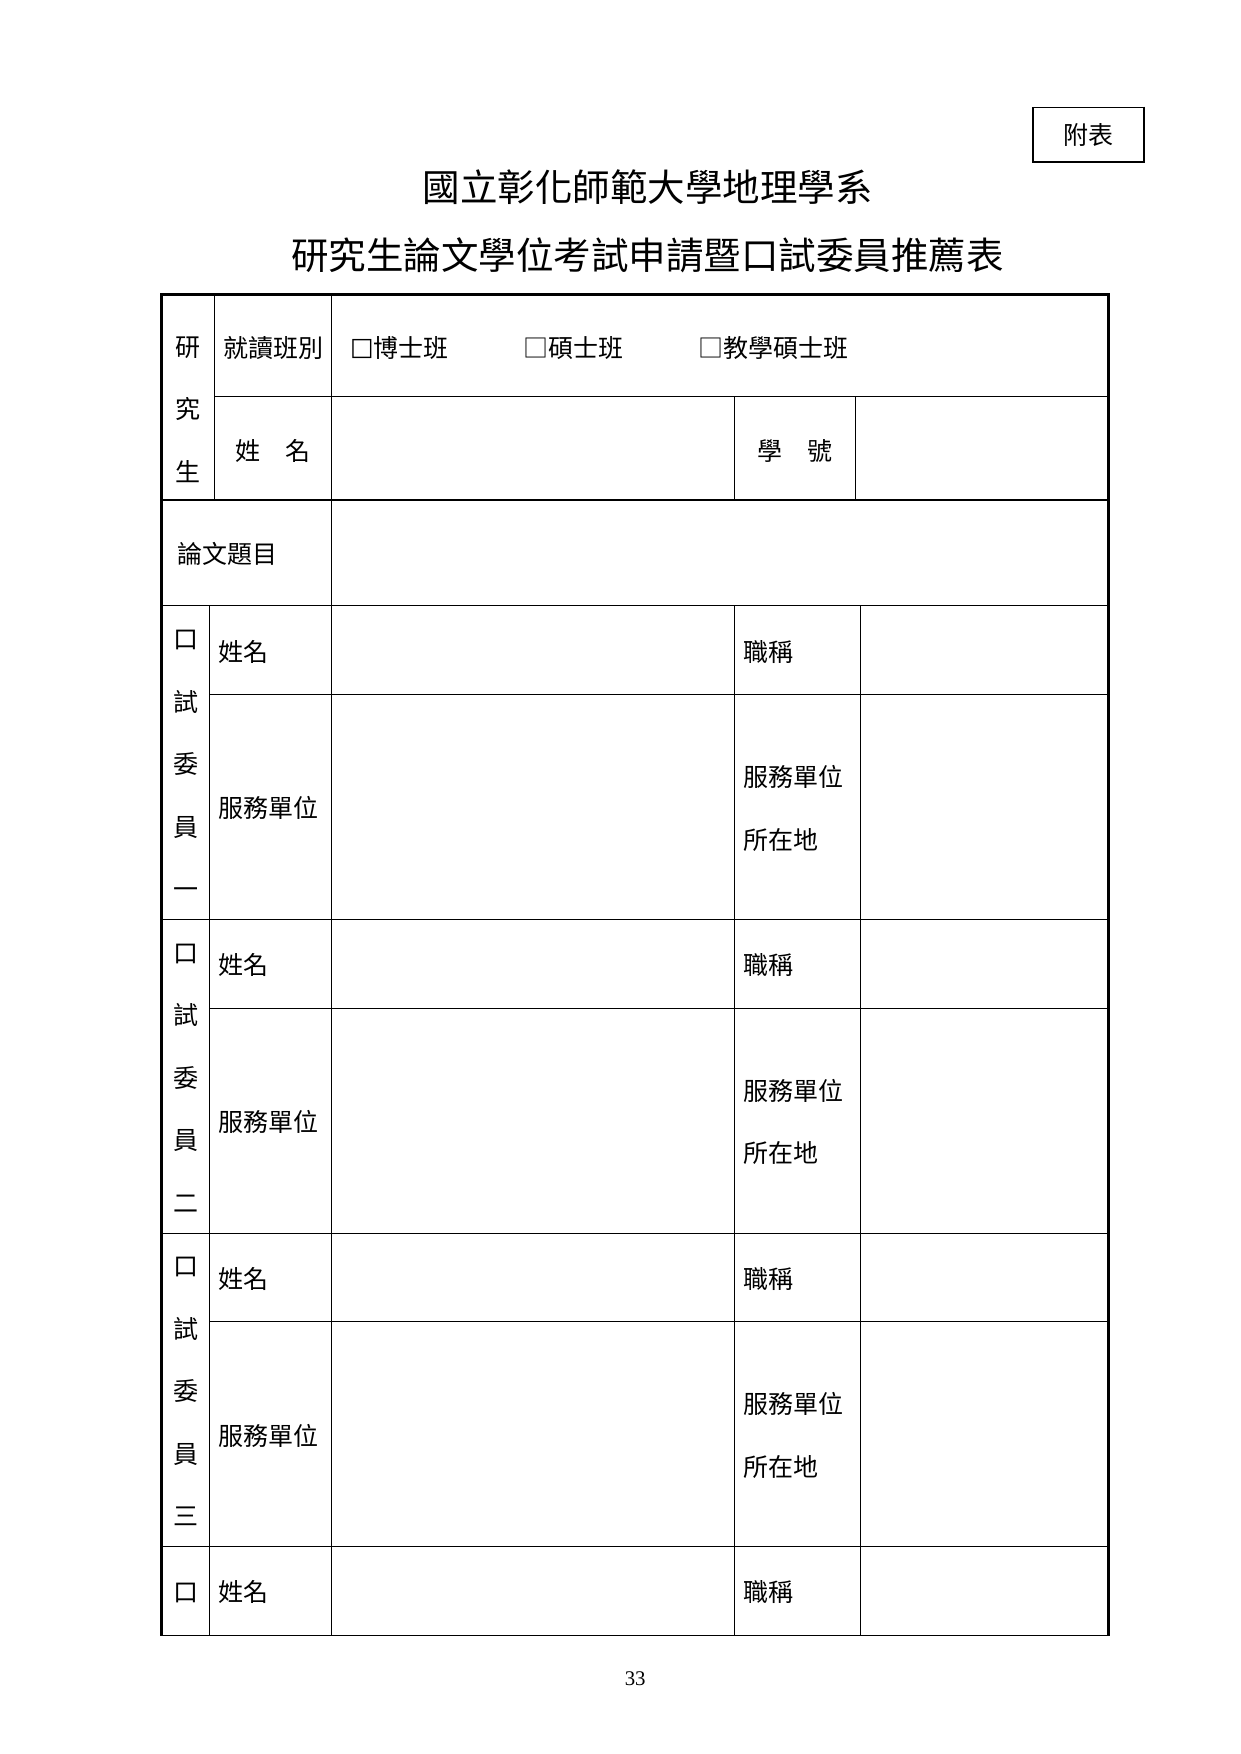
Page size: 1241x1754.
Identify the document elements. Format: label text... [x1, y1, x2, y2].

table_cell 口 [163, 1547, 209, 1634]
table_cell 服務單位所在地 [735, 695, 860, 919]
table_cell 姓 名 [215, 397, 331, 499]
table_cell [332, 920, 734, 1007]
table_cell 姓名 [210, 1234, 331, 1321]
table_header □博士班 □碩士班 □教學碩士班 [332, 296, 1107, 396]
table_cell 學 號 [735, 397, 855, 499]
table_cell 服務單位所在地 [735, 1322, 860, 1546]
table_cell 論文題目 [163, 501, 331, 605]
text 國立彰化師範大學地理學系 [128, 157, 1167, 212]
text 附表12 [1049, 116, 1128, 154]
table_cell 職稱 [735, 1234, 860, 1321]
table_cell 姓名 [210, 606, 331, 694]
table_cell 職稱 [735, 1547, 860, 1634]
table_cell 職稱 [735, 606, 860, 694]
table_cell [861, 1234, 1107, 1321]
table_cell 服務單位 [210, 695, 331, 919]
table_cell [861, 695, 1107, 919]
table_cell [332, 1547, 734, 1634]
table_cell [332, 695, 734, 919]
table_cell [332, 397, 734, 499]
table_cell 服務單位 [210, 1322, 331, 1546]
table_cell [332, 1009, 734, 1232]
table_cell 服務單位所在地 [735, 1009, 860, 1232]
table_cell [861, 1009, 1107, 1232]
table_cell [861, 920, 1107, 1007]
table_cell 口 試 委 員 二 [163, 920, 209, 1232]
table_cell 姓名 [210, 1547, 331, 1634]
table_cell [856, 397, 1107, 499]
table_cell 姓名 [210, 920, 331, 1007]
table_cell [332, 1234, 734, 1321]
table_cell [332, 501, 1107, 605]
table_header 就讀班別 [215, 296, 331, 396]
table_cell 口 試 委 員 一 [163, 606, 209, 919]
table_cell [861, 606, 1107, 694]
text 研究生論文學位考試申請暨口試委員推薦表 [128, 212, 1167, 274]
text [1034, 108, 1143, 161]
table_cell 服務單位 [210, 1009, 331, 1232]
table_cell [861, 1322, 1107, 1546]
table_cell 職稱 [735, 920, 860, 1007]
table_header 研究生 [163, 296, 214, 499]
table_cell [861, 1547, 1107, 1634]
table_cell [332, 1322, 734, 1546]
table_cell [332, 606, 734, 694]
table_cell 口 試 委 員 三 [163, 1234, 209, 1546]
